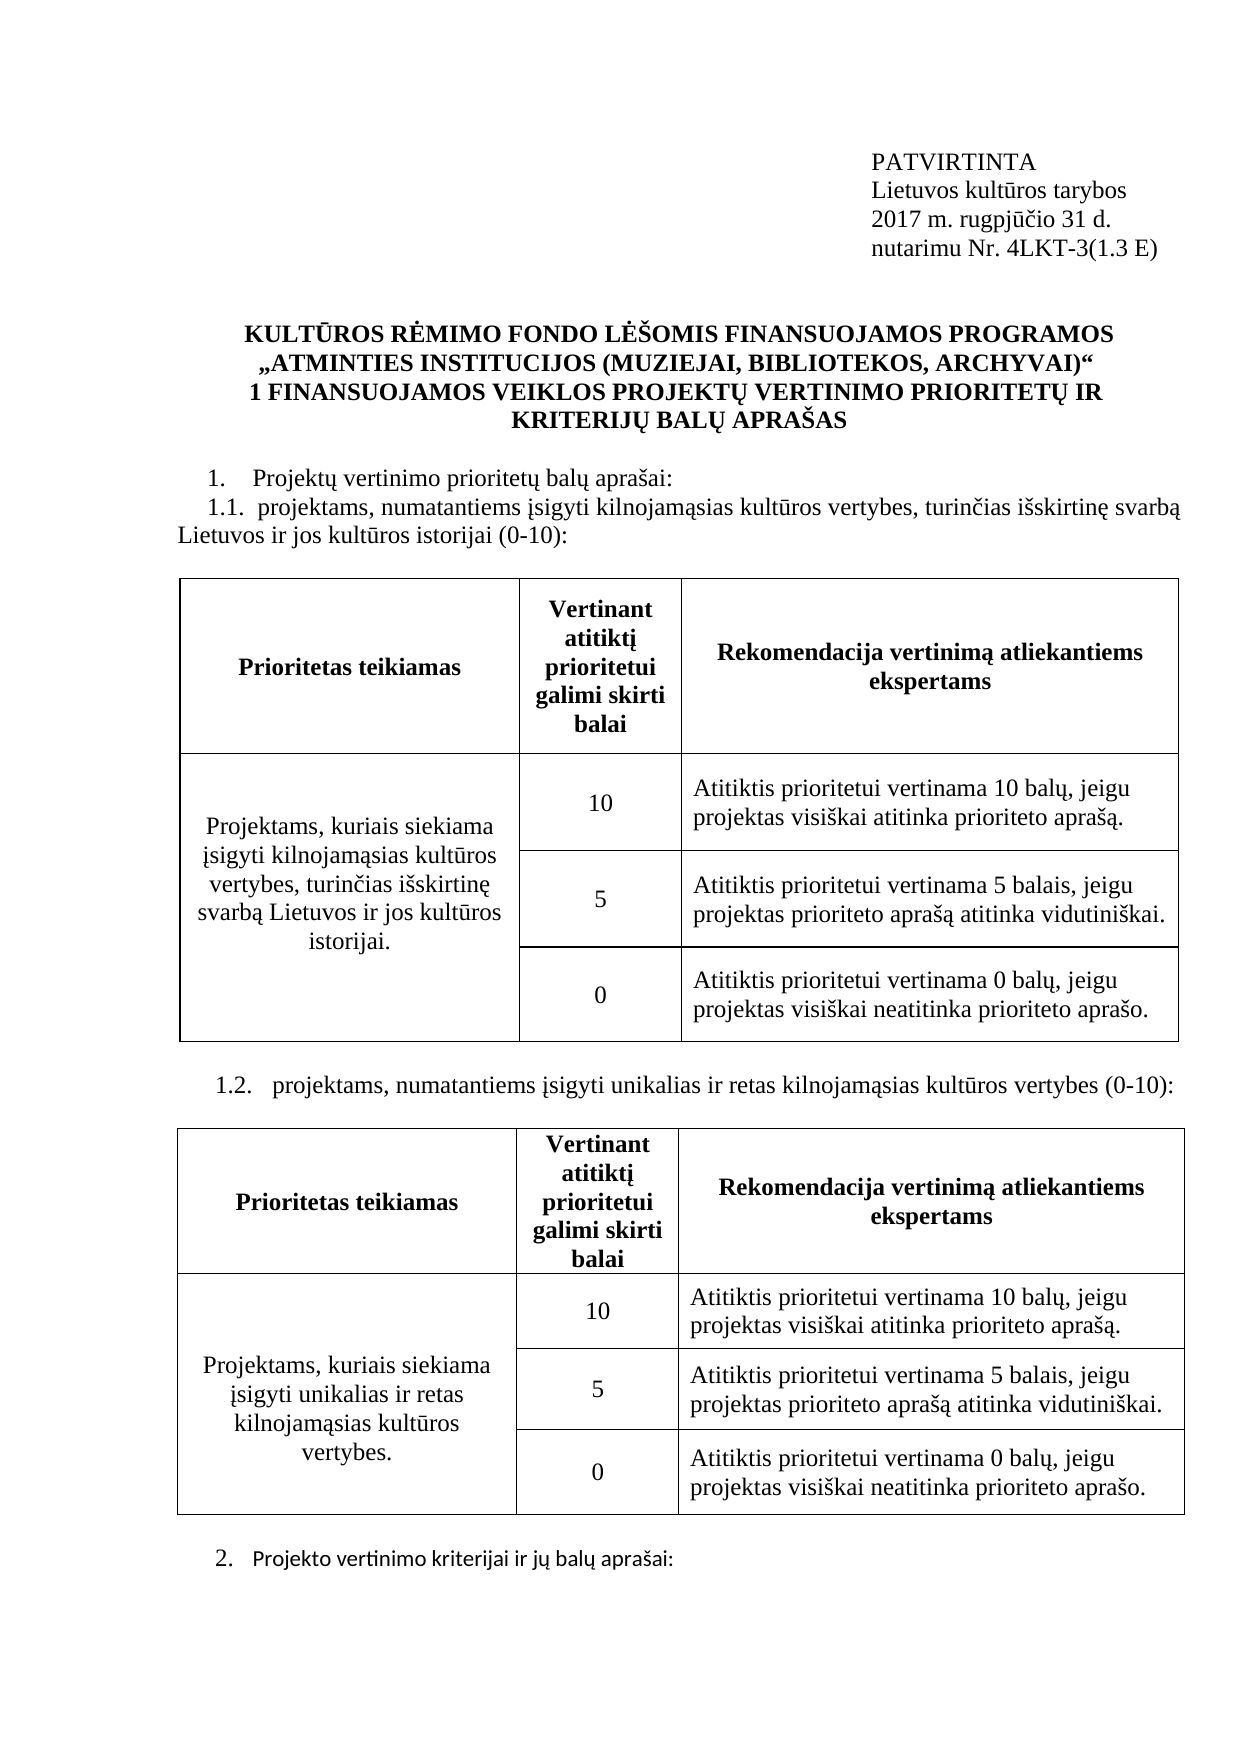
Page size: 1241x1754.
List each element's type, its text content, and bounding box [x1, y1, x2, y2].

table_cell 0 [517, 1430, 678, 1514]
table_cell Atitiktis prioritetui vertinama 0 balų, jeigu projektas visiškai neatitinka prioriteto aprašo. [679, 1430, 1184, 1514]
text 1 FINANSUOJAMOS VEIKLOS PROJEKTŲ VERTINIMO PRIORITETŲ IR [177, 377, 1181, 406]
text 1.2. projektams, numatantiems įsigyti unikalias ir retas kilnojamąsias kultūros vertybes (0-10): [215, 1071, 1181, 1099]
table_header Rekomendacija vertinimą atliekantiems ekspertams [679, 1129, 1184, 1273]
table_cell Projektams, kuriais siekiama įsigyti kilnojamąsias kultūros vertybes, turinčias išskirtinę svarbą Lietuvos ir jos kultūros istorijai. [181, 754, 519, 1041]
table_cell Projektams, kuriais siekiama įsigyti unikalias ir retas kilnojamąsias kultūros vertybes. [178, 1274, 516, 1514]
text 1. Projektų vertinimo prioritetų balų aprašai: [207, 463, 1181, 492]
table_header Vertinant atitiktį prioritetui galimi skirti balai [520, 579, 681, 753]
table_header Vertinant atitiktį prioritetui galimi skirti balai [517, 1129, 678, 1273]
table_header Prioritetas teikiamas [178, 1129, 516, 1273]
table_cell Atitiktis prioritetui vertinama 5 balais, jeigu projektas prioriteto aprašą atitinka vidutiniškai. [679, 1349, 1184, 1429]
table_cell 0 [520, 948, 681, 1041]
text 2. Projekto vertinimo kriterijai ir jų balų aprašai: [215, 1543, 1181, 1572]
text KRITERIJŲ BALŲ APRAŠAS [177, 406, 1181, 434]
text 1.1. projektams, numatantiems įsigyti kilnojamąsias kultūros vertybes, turinčias išskirtinę svarbą Lietuvos ir jos kultūros istorijai (0-10): [177, 492, 1181, 549]
table_cell 10 [517, 1274, 678, 1347]
table_cell 5 [520, 851, 681, 946]
table_cell Atitiktis prioritetui vertinama 0 balų, jeigu projektas visiškai neatitinka prioriteto aprašo. [682, 948, 1178, 1041]
text Lietuvos kultūros tarybos [177, 176, 1181, 204]
table_cell Atitiktis prioritetui vertinama 10 balų, jeigu projektas visiškai atitinka prioriteto aprašą. [682, 754, 1178, 850]
table_header Prioritetas teikiamas [181, 579, 519, 753]
table_cell Atitiktis prioritetui vertinama 5 balais, jeigu projektas prioriteto aprašą atitinka vidutiniškai. [682, 851, 1178, 946]
table_cell 5 [517, 1349, 678, 1429]
table_header Rekomendacija vertinimą atliekantiems ekspertams [682, 579, 1178, 753]
table_cell 10 [520, 754, 681, 850]
text PATVIRTINTA [177, 147, 1181, 176]
text KULTŪROS RĖMIMO FONDO LĖŠOMIS FINANSUOJAMOS PROGRAMOS „ATMINTIES INSTITUCIJOS (MUZIEJAI, BIBLIOTEKOS, ARCHYVAI)“ [177, 319, 1181, 377]
text 2017 m. rugpjūčio 31 d. nutarimu Nr. 4LKT-3(1.3 E) [871, 204, 1181, 262]
table_cell Atitiktis prioritetui vertinama 10 balų, jeigu projektas visiškai atitinka prioriteto aprašą. [679, 1274, 1184, 1347]
